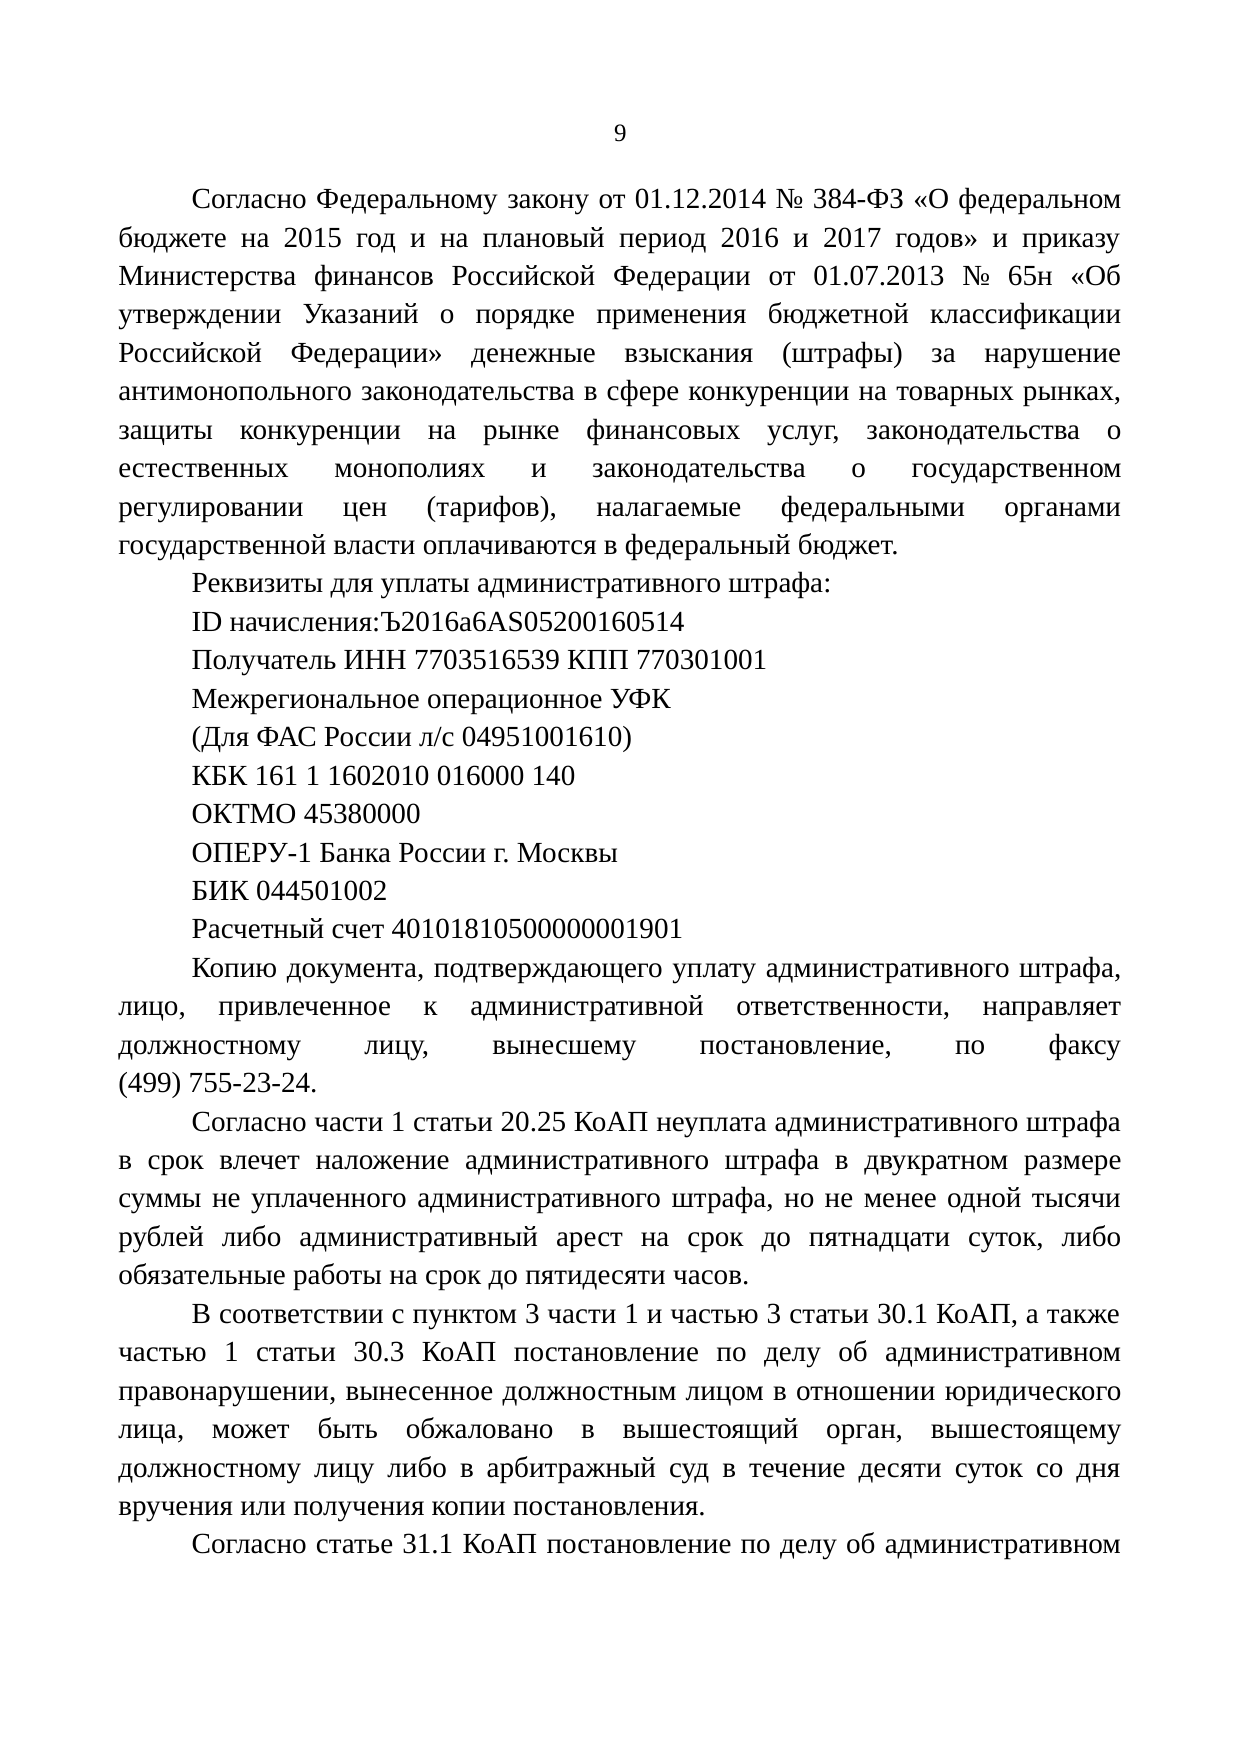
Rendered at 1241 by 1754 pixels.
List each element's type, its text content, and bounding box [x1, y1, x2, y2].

text Реквизиты для уплаты административного штрафа: [118, 561, 1122, 599]
text Копию документа, подтверждающего уплату административного штрафа, лицо, привлеченное к административной ответственности, направляет должностному лицу, вынесшему постановление, по факсу (499) 755-23-24. [118, 945, 1122, 1099]
text ОПЕРУ-1 Банка России г. Москвы [118, 830, 1122, 868]
text В соответствии с пунктом 3 части 1 и частью 3 статьи 30.1 КоАП, а также частью 1 статьи 30.3 КоАП постановление по делу об административном правонарушении, вынесенное должностным лицом в отношении юридического лица, может быть обжаловано в вышестоящий орган, вышестоящему должностному лицу либо в арбитражный суд в течение десяти суток со дня вручения или получения копии постановления. [118, 1291, 1122, 1522]
text Получатель ИНН 7703516539 КПП 770301001 [118, 638, 1122, 676]
text Согласно Федеральному закону от 01.12.2014 № 384-ФЗ «О федеральном бюджете на 2015 год и на плановый период 2016 и 2017 годов» и приказу Министерства финансов Российской Федерации от 01.07.2013 № 65н «Об утверждении Указаний о порядке применения бюджетной классификации Российской Федерации» денежные взыскания (штрафы) за нарушение антимонопольного законодательства в сфере конкуренции на товарных рынках, защиты конкуренции на рынке финансовых услуг, законодательства о естественных монополиях и законодательства о государственном регулировании цен (тарифов), налагаемые федеральными органами государственной власти оплачиваются в федеральный бюджет. [118, 176, 1122, 561]
text КБК 161 1 1602010 016000 140 [118, 753, 1122, 791]
text (Для ФАС России л/с 04951001610) [118, 714, 1122, 753]
text Расчетный счет 40101810500000001901 [118, 907, 1122, 945]
text Межрегиональное операционное УФК [118, 676, 1122, 714]
text Согласно статье 31.1 КоАП постановление по делу об административном [118, 1522, 1122, 1560]
text ID начисления:Ъ2016a6AS05200160514 [118, 599, 1122, 638]
text БИК 044501002 [118, 868, 1122, 907]
text Согласно части 1 статьи 20.25 КоАП неуплата административного штрафа в срок влечет наложение административного штрафа в двукратном размере суммы не уплаченного административного штрафа, но не менее одной тысячи рублей либо административный арест на срок до пятнадцати суток, либо обязательные работы на срок до пятидесяти часов. [118, 1099, 1122, 1291]
text ОКТМО 45380000 [118, 791, 1122, 830]
